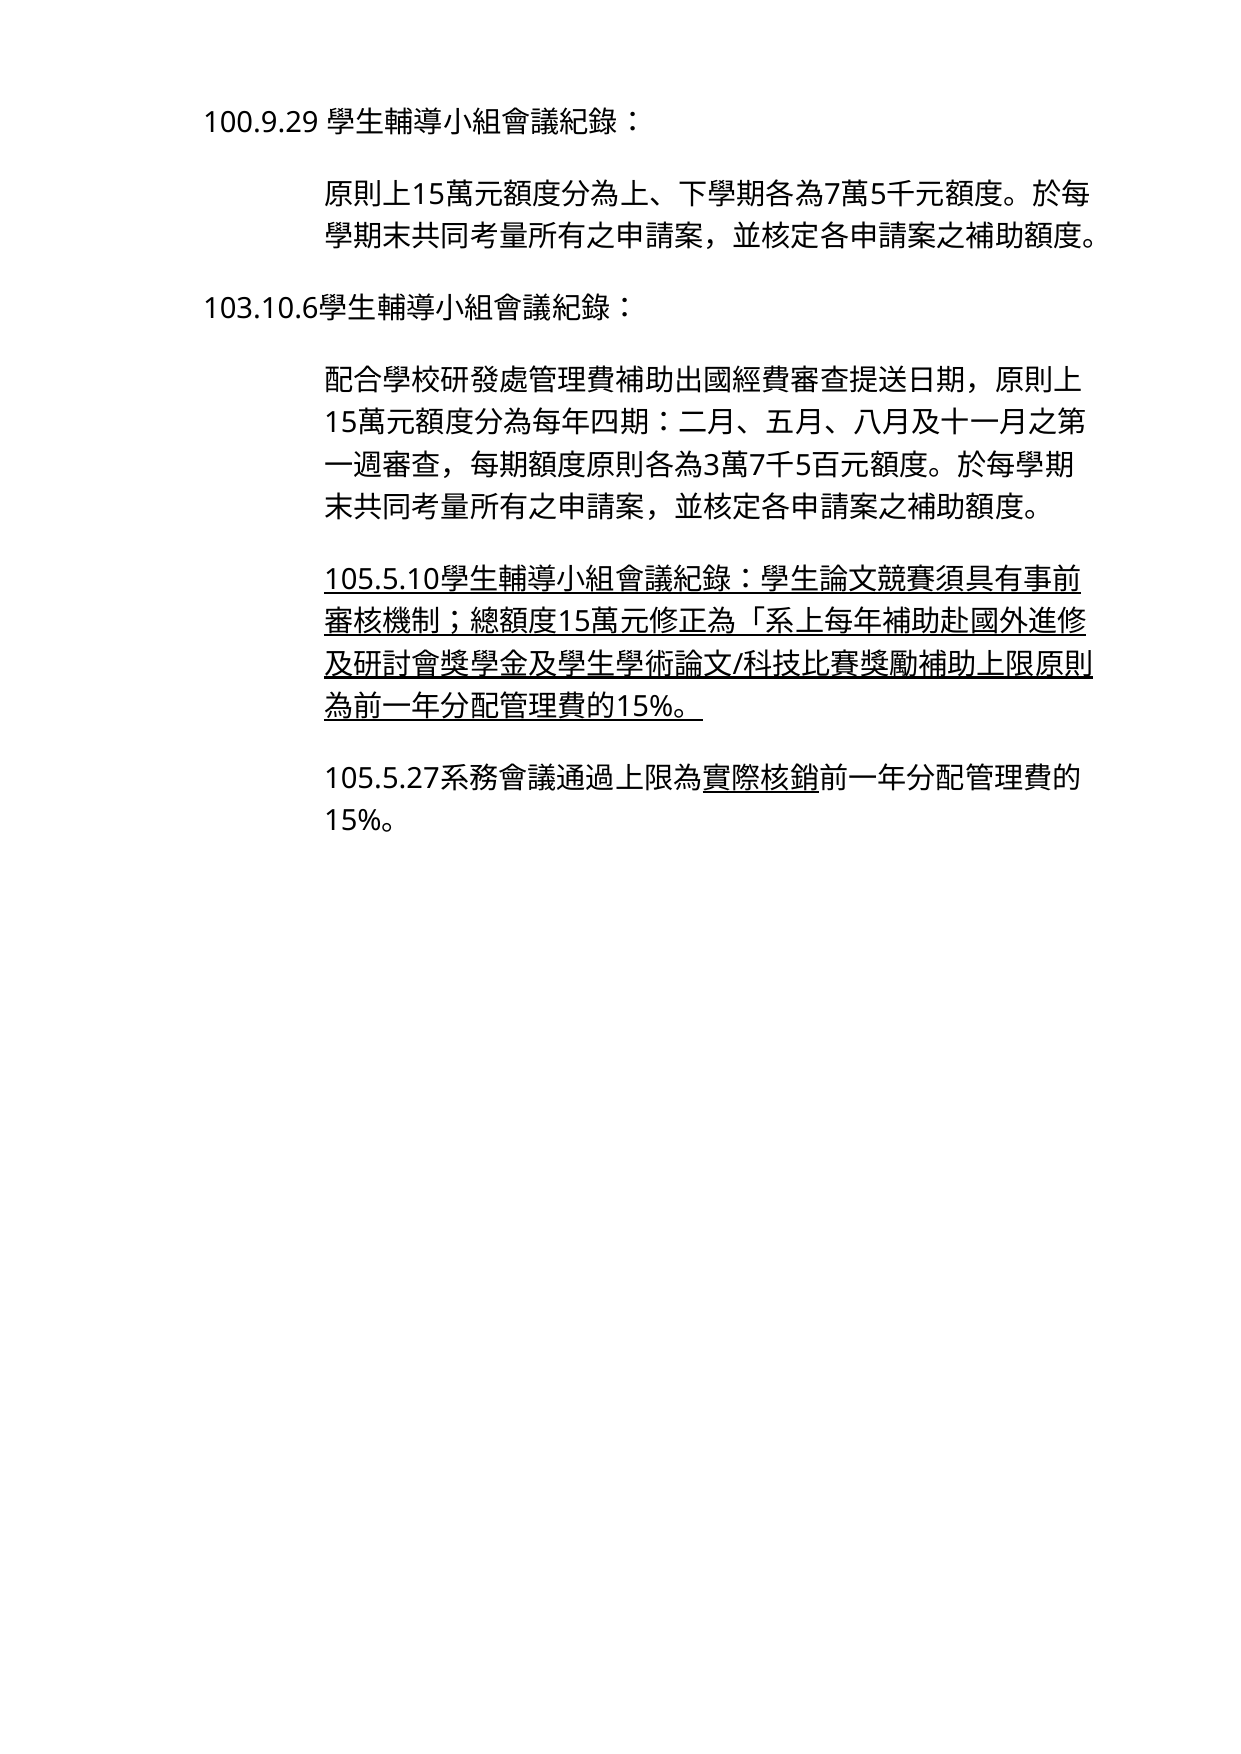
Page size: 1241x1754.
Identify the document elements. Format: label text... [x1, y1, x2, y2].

text 100.9.29 學生輔導小組會議紀錄： [203, 99, 1096, 141]
text 105.5.27系務會議通過上限為實際核銷前一年分配管理費的15%。 [324, 754, 1096, 839]
text 配合學校研發處管理費補助出國經費審查提送日期，原則上15萬元額度分為每年四期：二月、五月、八月及十一月之第一週審查，每期額度原則各為3萬7千5百元額度。於每學期末共同考量所有之申請案，並核定各申請案之補助額度。 [324, 357, 1096, 526]
text 105.5.10學生輔導小組會議紀錄：學生論文競賽須具有事前審核機制；總額度15萬元修正為「系上每年補助赴國外進修及研討會獎學金及學生學術論文/科技比賽獎勵補助上限原則為前一年分配管理費的15%。 [324, 555, 1096, 725]
text 103.10.6學生輔導小組會議紀錄： [203, 285, 1096, 327]
text 原則上15萬元額度分為上、下學期各為7萬5千元額度。於每學期末共同考量所有之申請案，並核定各申請案之補助額度。 [324, 171, 1096, 255]
